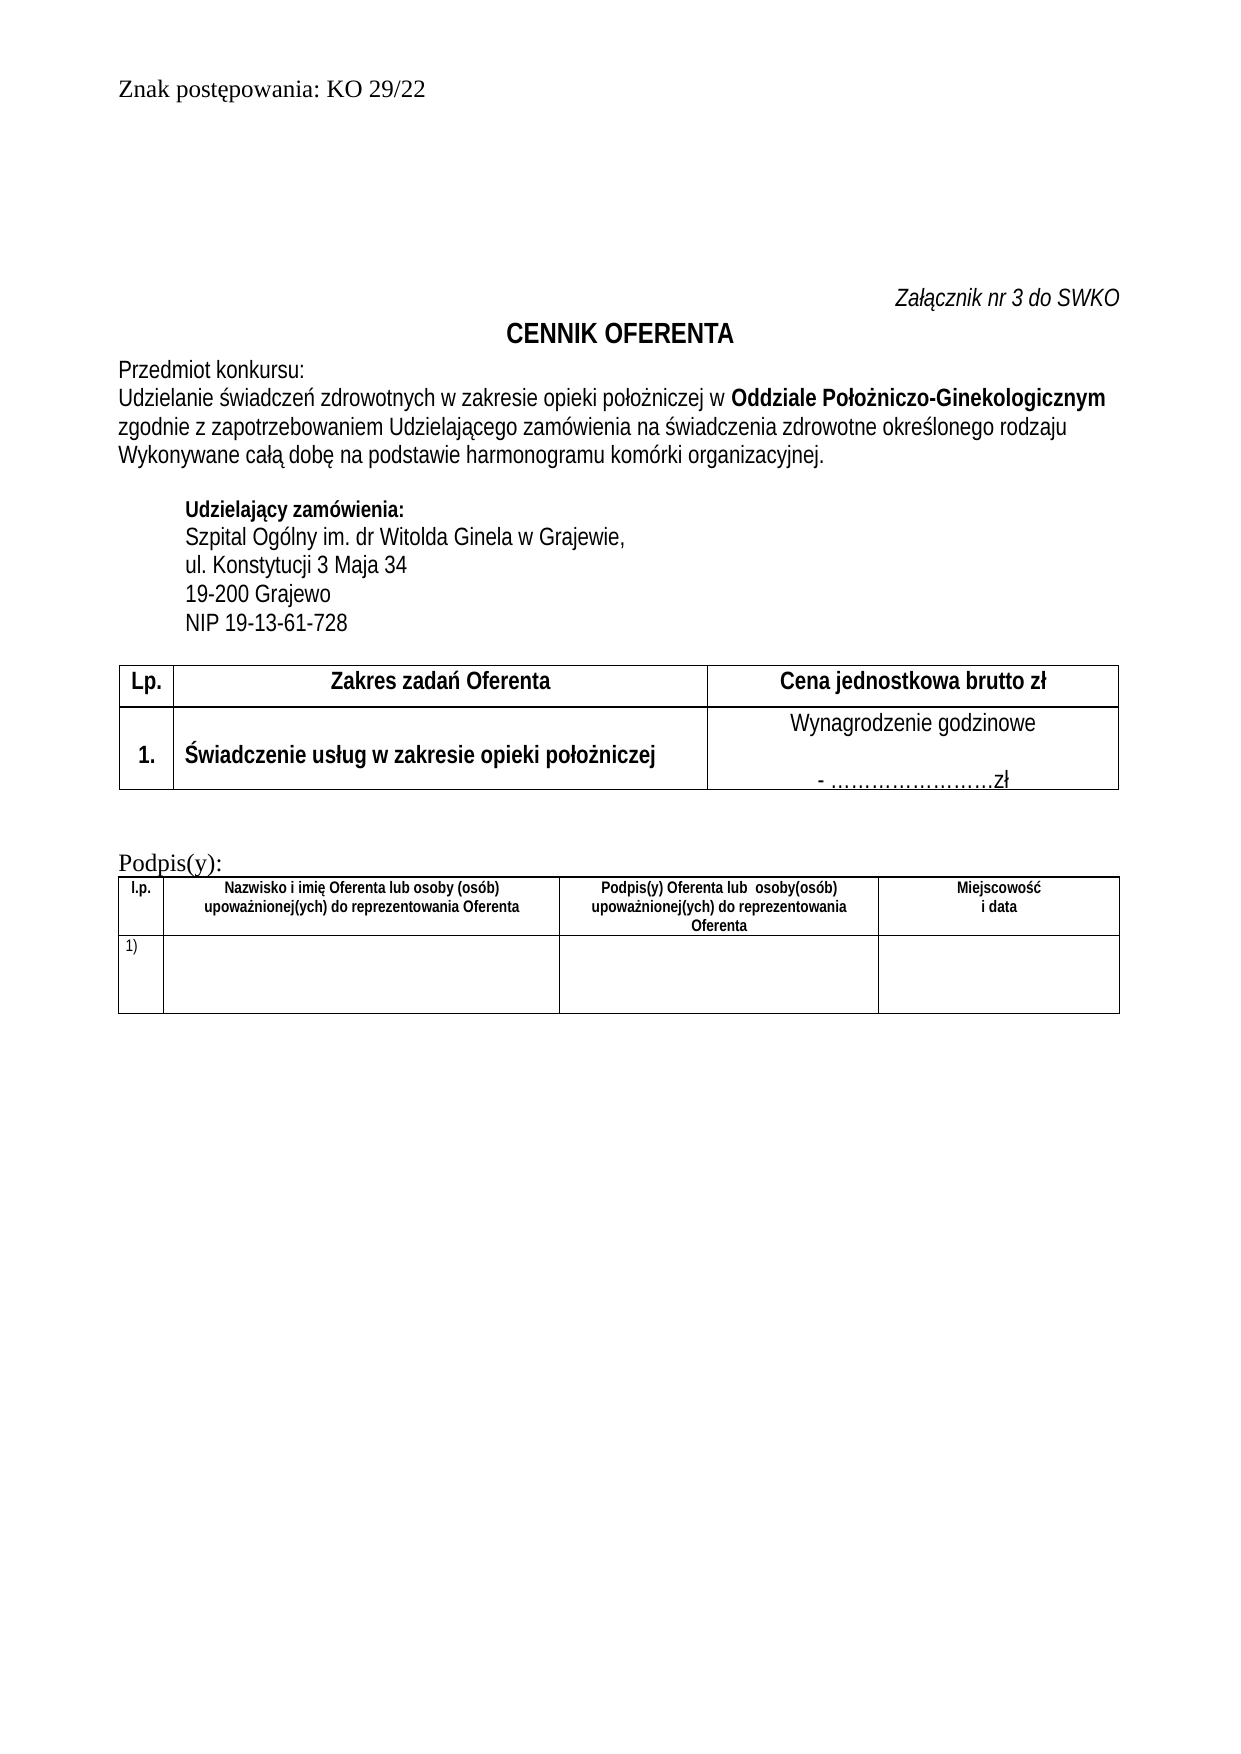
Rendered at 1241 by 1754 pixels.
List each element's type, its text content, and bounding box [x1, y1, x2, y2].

subtitle Wykonywane całą dobę na podstawie harmonogramu komórki organizacyjnej. [118, 441, 1122, 469]
text Podpis(y): [118, 848, 1122, 876]
subtitle Udzielanie świadczeń zdrowotnych w zakresie opieki położniczej w Oddziale Położniczo-Ginekologicznym [118, 383, 1122, 412]
table_header Lp. [120, 666, 173, 706]
text 19-200 Grajewo [185, 579, 1122, 608]
table_header Nazwisko i imię Oferenta lub osoby (osób) upoważnionej(ych) do reprezentowania Oferenta [164, 878, 559, 935]
text CENNIK OFERENTA [118, 316, 1122, 349]
table_header Zakres zadań Oferenta [174, 666, 707, 706]
subtitle zgodnie z zapotrzebowaniem Udzielającego zamówienia na świadczenia zdrowotne określonego rodzaju [118, 412, 1122, 441]
subtitle Przedmiot konkursu: [118, 354, 1122, 383]
text ul. Konstytucji 3 Maja 34 [185, 551, 1122, 579]
text Szpital Ogólny im. dr Witolda Ginela w Grajewie, [185, 522, 1122, 551]
table_header Podpis(y) Oferenta lub osoby(osób) upoważnionej(ych) do reprezentowania Oferenta [560, 878, 878, 935]
table_cell Wynagrodzenie godzinowe - ……………………zł [708, 708, 1118, 789]
table_cell [879, 936, 1119, 1013]
table_header Miejscowość i data [879, 878, 1119, 935]
table_cell Świadczenie usług w zakresie opieki położniczej [174, 708, 707, 789]
text NIP 19-13-61-728 [185, 608, 1122, 636]
table_cell 1. [120, 708, 173, 789]
table_cell [164, 936, 559, 1013]
text Udzielający zamówienia: [185, 496, 1122, 522]
table_cell [560, 936, 878, 1013]
table_header l.p. [119, 878, 163, 935]
table_cell 1) [119, 936, 163, 1013]
table_header Cena jednostkowa brutto zł [708, 666, 1118, 706]
text Załącznik nr 3 do SWKO [118, 283, 1122, 312]
